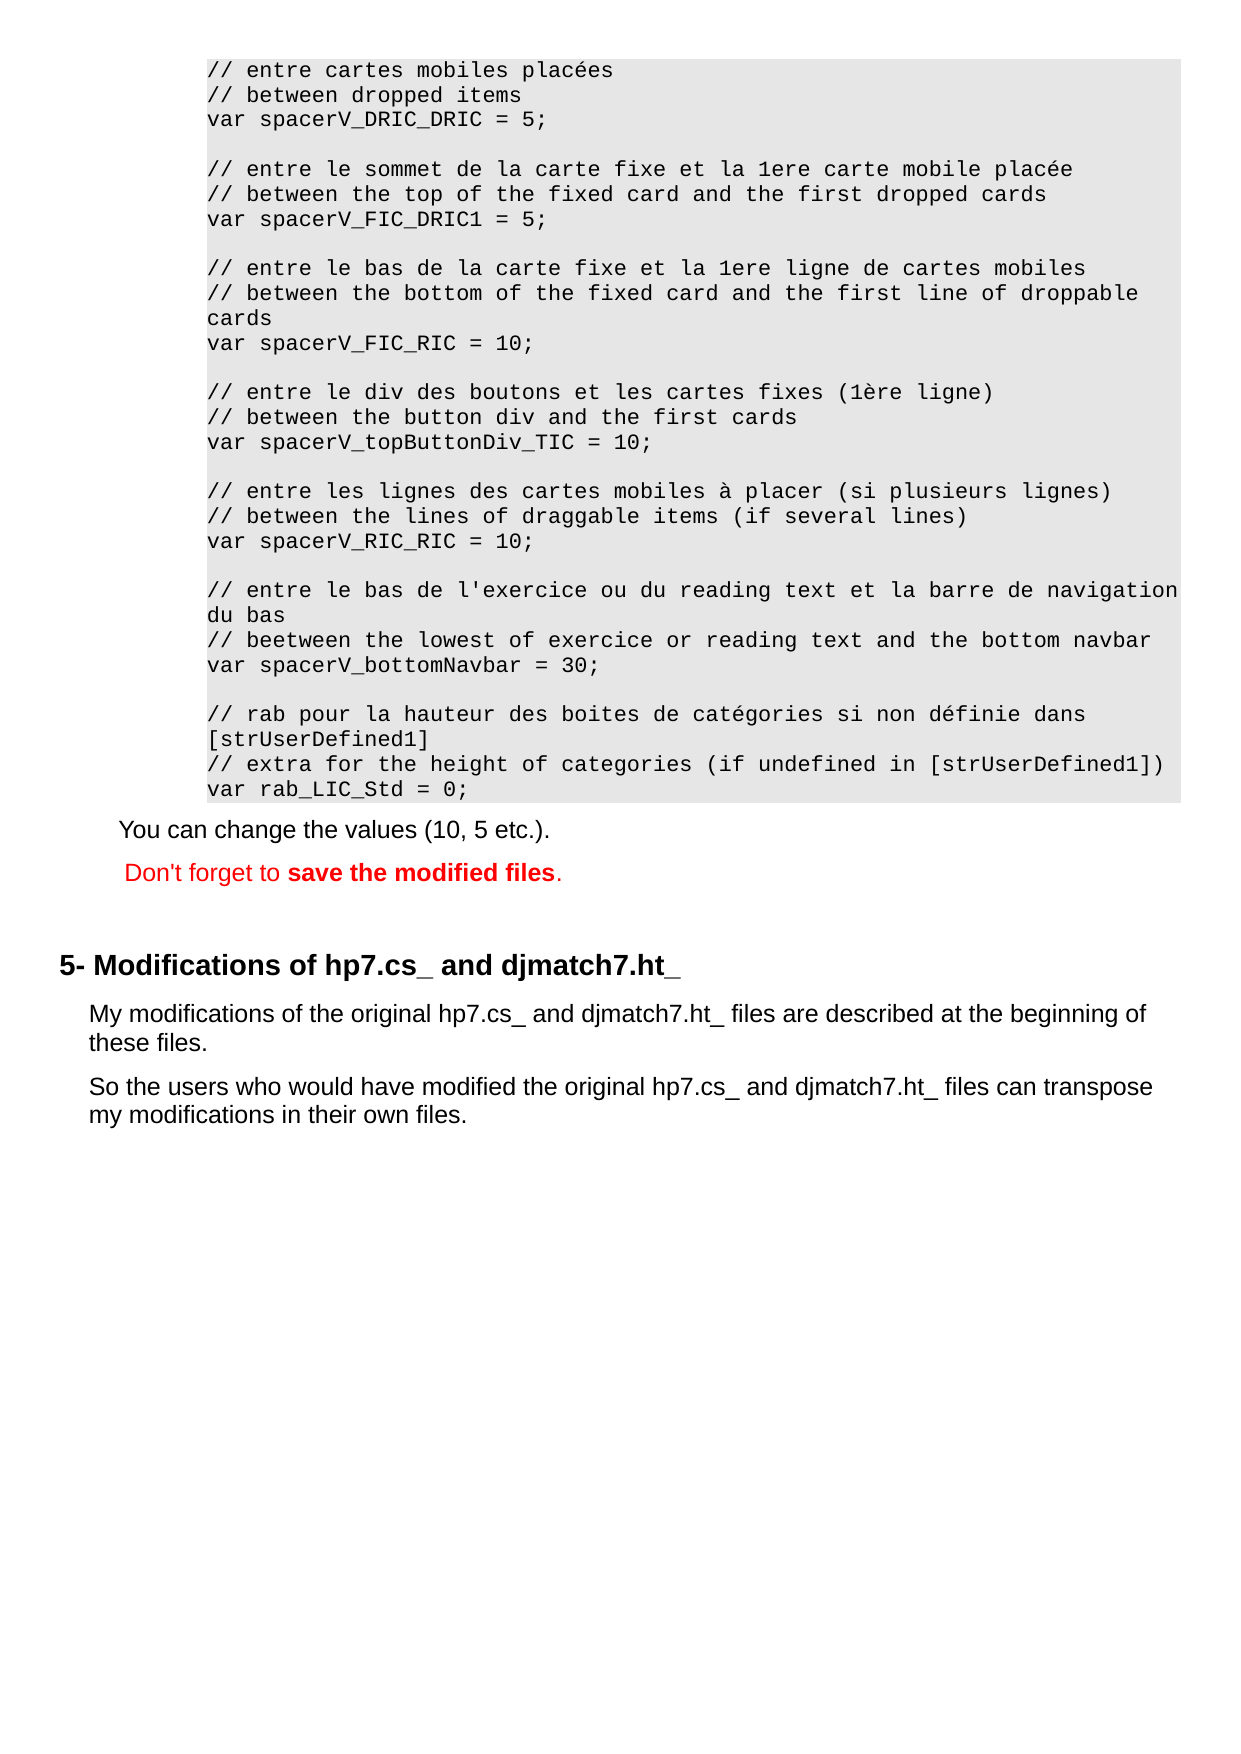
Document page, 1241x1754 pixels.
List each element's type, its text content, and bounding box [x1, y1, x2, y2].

text // entre le div des boutons et les cartes fixes (1ère ligne) [207, 381, 1181, 406]
text // rab pour la hauteur des boites de catégories si non définie dans [strUserDefined1] [207, 704, 1181, 753]
text // between the top of the fixed card and the first dropped cards [207, 183, 1181, 208]
text // between the button div and the first cards [207, 406, 1181, 431]
text Don't forget to save the modified files. [124, 858, 1181, 887]
text My modifications of the original hp7.cs_ and djmatch7.ht_ files are described at the beginning of these files. [88, 999, 1181, 1057]
text // between the bottom of the fixed card and the first line of droppable cards [207, 282, 1181, 332]
text var spacerV_RIC_RIC = 10; [207, 530, 1181, 555]
subtitle 5- Modifications of hp7.cs_ and djmatch7.ht_ [59, 948, 1181, 982]
text // between dropped items [207, 84, 1181, 109]
text You can change the values (10, 5 etc.). [118, 814, 1181, 843]
text var spacerV_DRIC_DRIC = 5; [207, 109, 1181, 133]
text // entre cartes mobiles placées [207, 59, 1181, 84]
text var rab_LIC_Std = 0; [207, 778, 1181, 803]
text // between the lines of draggable items (if several lines) [207, 505, 1181, 530]
text // entre le bas de l'exercice ou du reading text et la barre de navigation du bas [207, 580, 1181, 629]
text // entre le bas de la carte fixe et la 1ere ligne de cartes mobiles [207, 257, 1181, 282]
text var spacerV_FIC_DRIC1 = 5; [207, 208, 1181, 233]
text // extra for the height of categories (if undefined in [strUserDefined1]) [207, 753, 1181, 778]
text So the users who would have modified the original hp7.cs_ and djmatch7.ht_ files can transpose my modifications in their own files. [88, 1072, 1181, 1129]
text // entre le sommet de la carte fixe et la 1ere carte mobile placée [207, 158, 1181, 183]
text var spacerV_FIC_RIC = 10; [207, 332, 1181, 357]
text // entre les lignes des cartes mobiles à placer (si plusieurs lignes) [207, 481, 1181, 505]
text var spacerV_topButtonDiv_TIC = 10; [207, 431, 1181, 456]
text var spacerV_bottomNavbar = 30; [207, 654, 1181, 679]
text // beetween the lowest of exercice or reading text and the bottom navbar [207, 629, 1181, 654]
